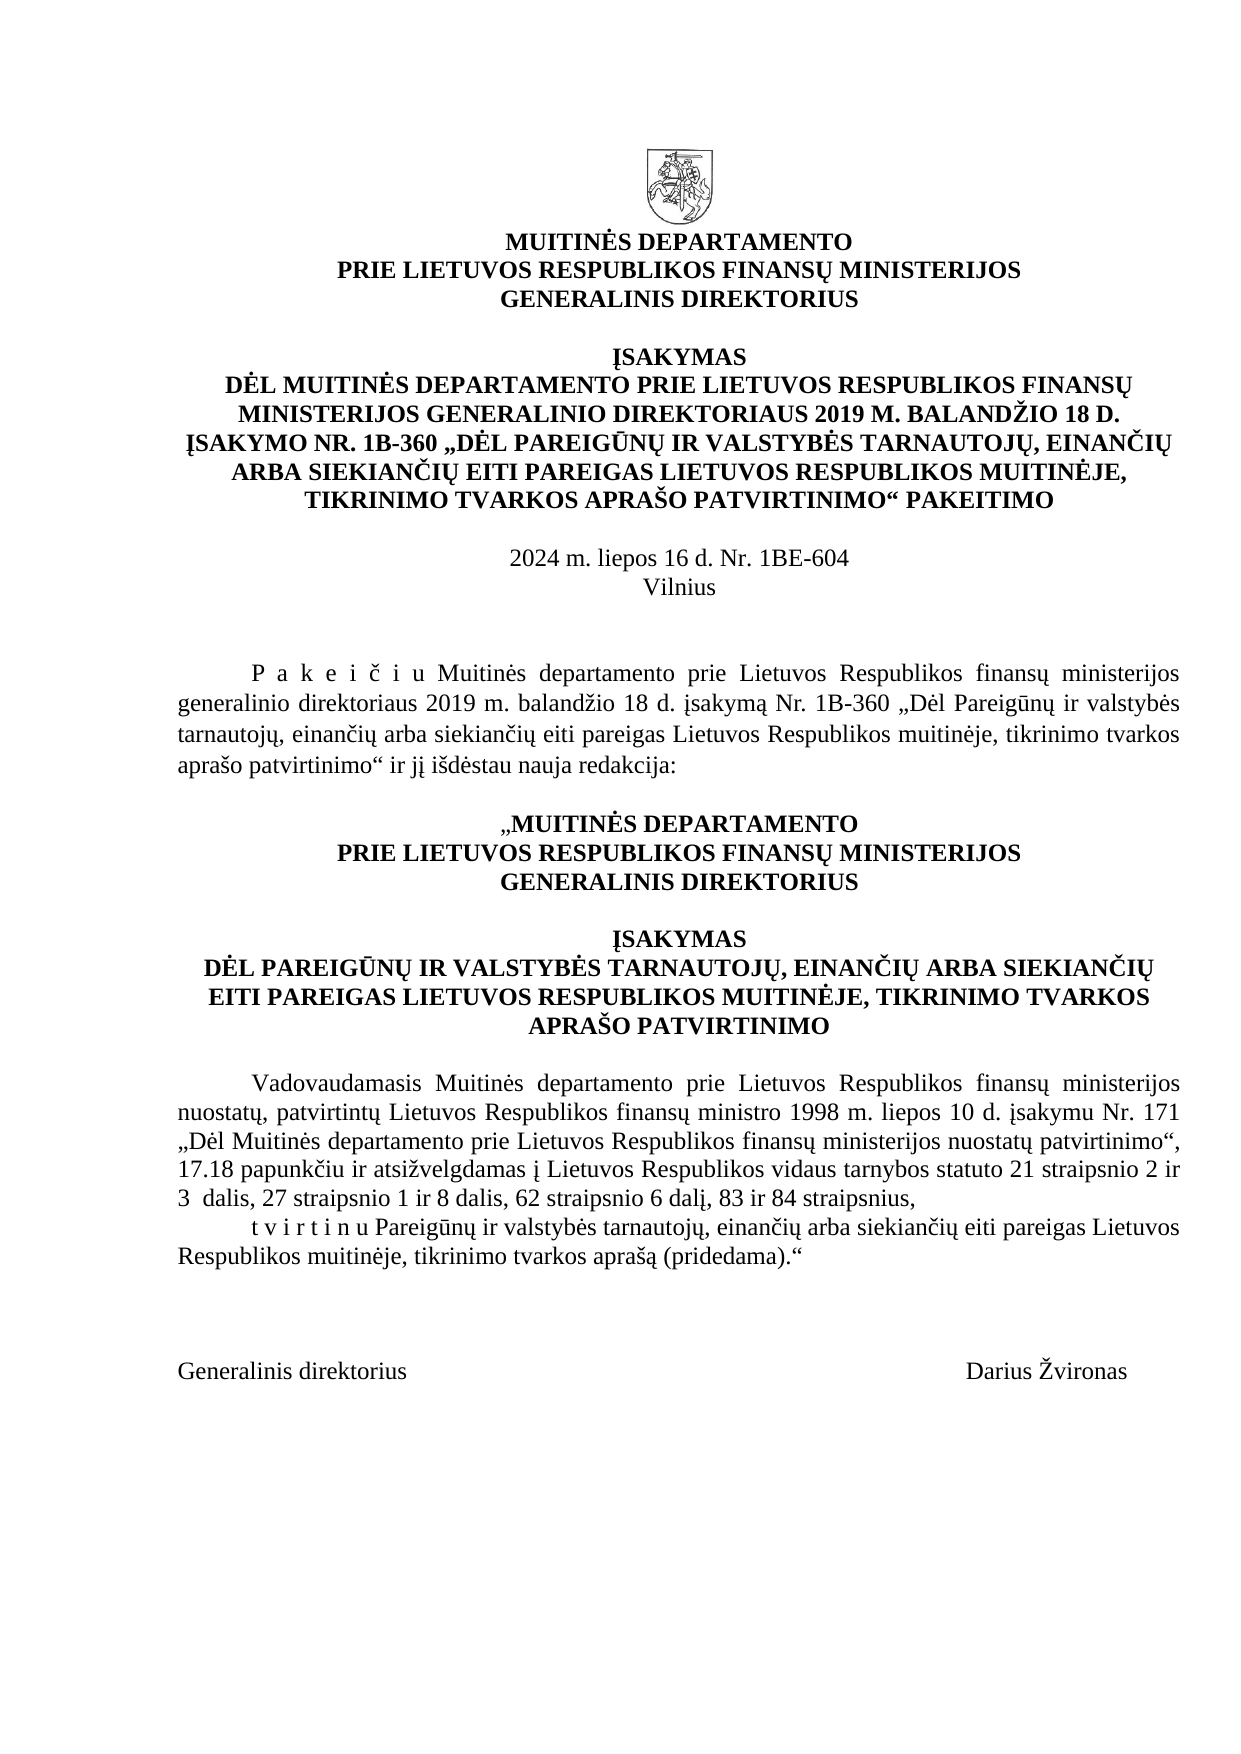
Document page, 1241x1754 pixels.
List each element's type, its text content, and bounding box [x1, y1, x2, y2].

text Vilnius [177, 572, 1181, 600]
text Generalinis direktorius Darius Žvironas [177, 1356, 1181, 1384]
text „MUITINĖS DEPARTAMENTO [177, 809, 1181, 838]
text GENERALINIS DIREKTORIUS [177, 284, 1181, 313]
text DĖL PAREIGŪNŲ IR VALSTYBĖS TARNAUTOJŲ, EINANČIŲ ARBA SIEKIANČIŲ EITI PAREIGAS LIETUVOS RESPUBLIKOS MUITINĖJE, TIKRINIMO TVARKOS APRAŠO PATVIRTINIMO [177, 953, 1181, 1039]
text 2024 m. liepos 16 d. Nr. 1BE-604 [177, 543, 1181, 572]
text DĖL Muitinės departamento prie Lietuvos Respublikos finansų ministerijos generalinio direktoriaus 2019 m. balandžio 18 d. įsakymO Nr. 1B-360 „Dėl PAREIGŪNŲ IR VALSTYBĖS TARNAUTOJŲ, EINANČIŲ ARBA SIEKIANČIŲ EITI PAREIGAS LIETUVOS RESPUBLIKOS MUITINĖJE, TIKRINIMO TVARKOS APRAŠO PATVIRTINIMO“ PAKEITIMO [177, 370, 1181, 514]
text P a k e i č i u Muitinės departamento prie Lietuvos Respublikos finansų ministerijos generalinio direktoriaus 2019 m. balandžio 18 d. įsakymą Nr. 1B-360 „Dėl Pareigūnų ir valstybės tarnautojų, einančių arba siekiančių eiti pareigas Lietuvos Respublikos muitinėje, tikrinimo tvarkos aprašo patvirtinimo“ ir jį išdėstau nauja redakcija: [177, 658, 1181, 779]
text Vadovaudamasis Muitinės departamento prie Lietuvos Respublikos finansų ministerijos nuostatų, patvirtintų Lietuvos Respublikos finansų ministro 1998 m. liepos 10 d. įsakymu Nr. 171 „Dėl Muitinės departamento prie Lietuvos Respublikos finansų ministerijos nuostatų patvirtinimo“, 17.18 papunkčiu ir atsižvelgdamas į Lietuvos Respublikos vidaus tarnybos statuto 21 straipsnio 2 ir 3 dalis, 27 straipsnio 1 ir 8 dalis, 62 straipsnio 6 dalį, 83 ir 84 straipsnius, [177, 1068, 1181, 1212]
text MUITINĖS DEPARTAMENTO [177, 227, 1181, 255]
text PRIE LIETUVOS RESPUBLIKOS FINANSŲ MINISTERIJOS [177, 255, 1181, 284]
text ĮSAKYMAS [177, 342, 1181, 370]
text PRIE LIETUVOS RESPUBLIKOS FINANSŲ MINISTERIJOS [177, 838, 1181, 867]
text ĮSAKYMAS [177, 924, 1181, 953]
text t v i r t i n u Pareigūnų ir valstybės tarnautojų, einančių arba siekiančių eiti pareigas Lietuvos Respublikos muitinėje, tikrinimo tvarkos aprašą (pridedama).“ [177, 1212, 1181, 1269]
text GENERALINIS DIREKTORIUS [177, 867, 1181, 896]
